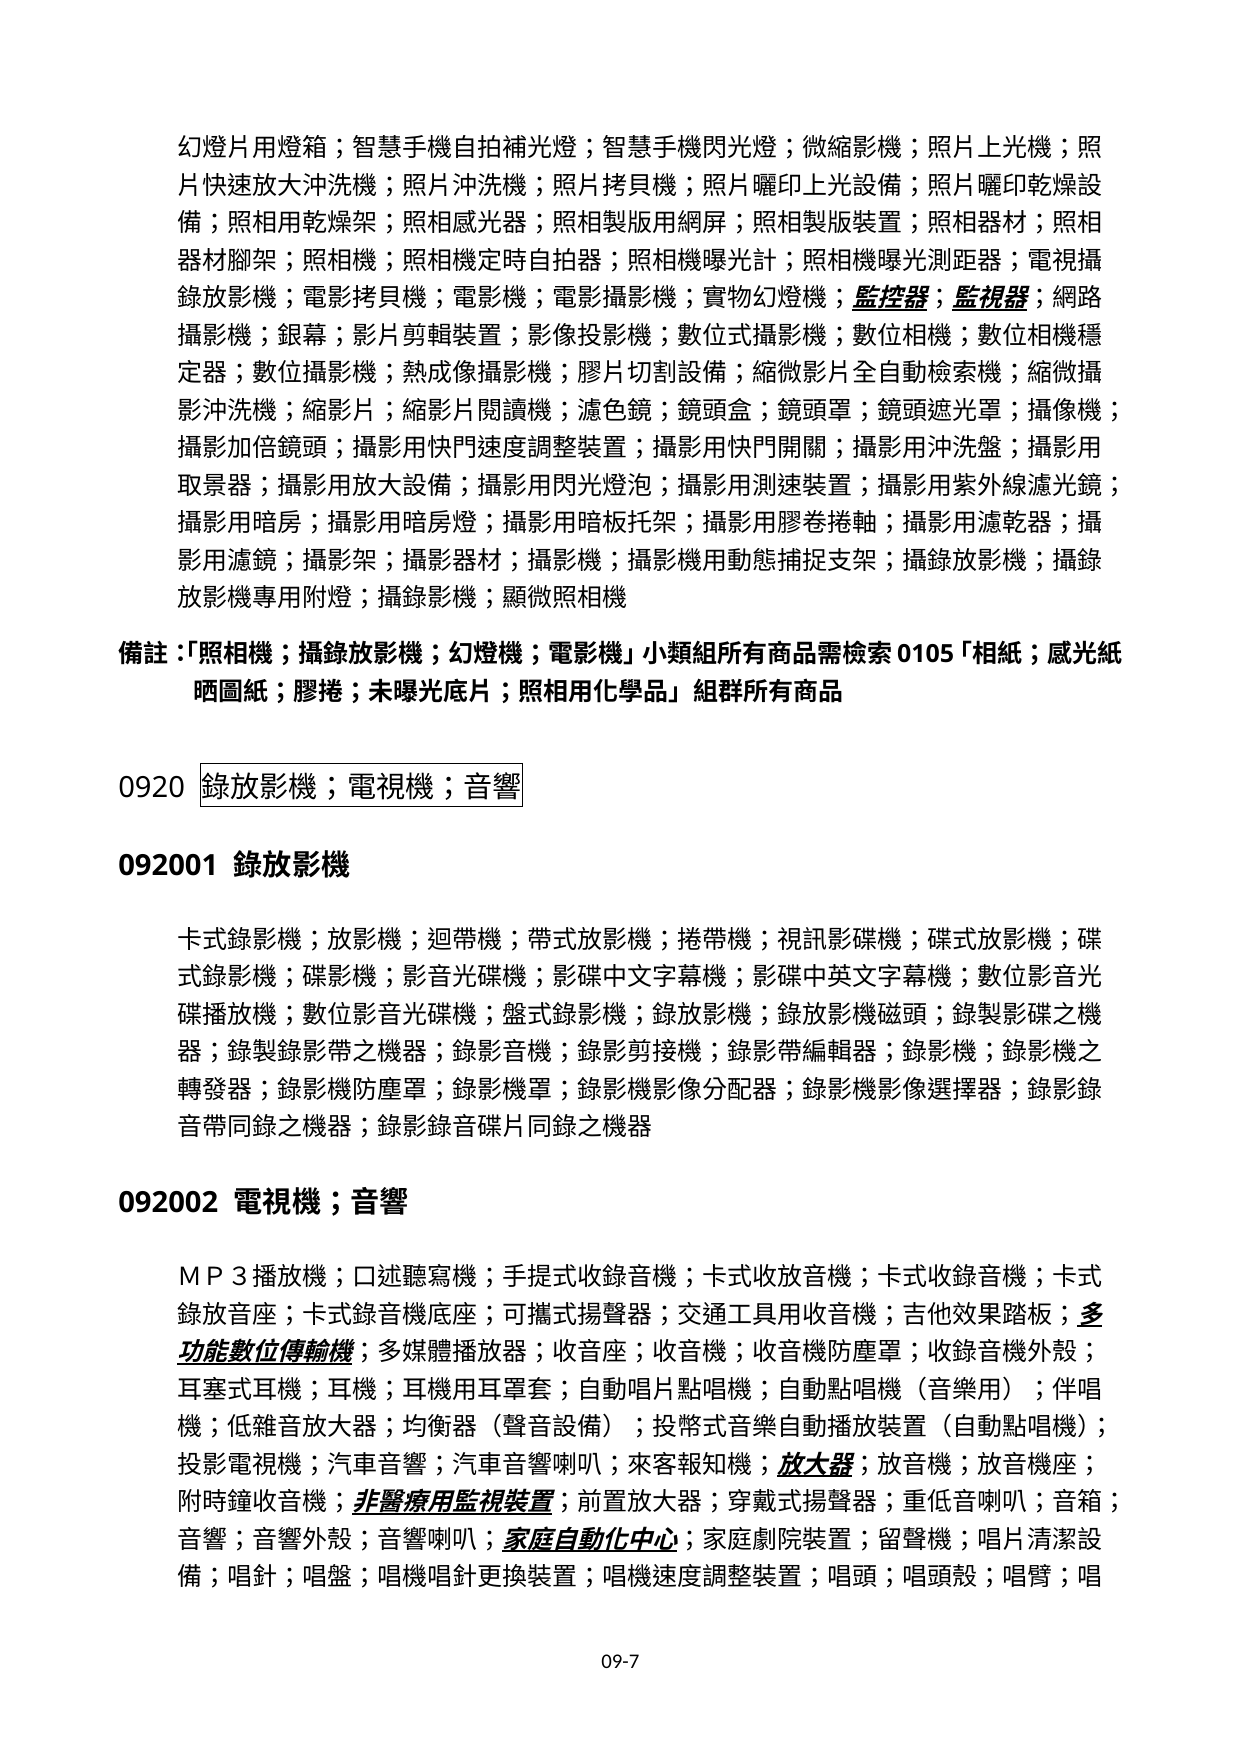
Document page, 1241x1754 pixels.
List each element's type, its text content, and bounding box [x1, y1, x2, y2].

text ＭＰ３播放機；口述聽寫機；手提式收錄音機；卡式收放音機；卡式收錄音機；卡式錄放音座；卡式錄音機底座；可攜式揚聲器；交通工具用收音機；吉他效果踏板；多功能數位傳輸機；多媒體播放器；收音座；收音機；收音機防塵罩；收錄音機外殼；耳塞式耳機；耳機；耳機用耳罩套；自動唱片點唱機；自動點唱機（音樂用）；伴唱機；低雜音放大器；均衡器（聲音設備）；投幣式音樂自動播放裝置（自動點唱機）；投影電視機；汽車音響；汽車音響喇叭；來客報知機；放大器；放音機；放音機座；附時鐘收音機；非醫療用監視裝置；前置放大器；穿戴式揚聲器；重低音喇叭；音箱；音響；音響外殼；音響喇叭；家庭自動化中心；家庭劇院裝置；留聲機；唱片清潔設備；唱針；唱盤；唱機唱針更換裝置；唱機速度調整裝置；唱頭；唱頭殼；唱臂；唱臂升降器；唸佛機；液晶電視；液晶電視專用壁掛架；混合放大器；混合器；混音器；混聲器；眼鏡型立體影像接收器；閉路電視監視器；閉路電視監視器專用之腳架；麥克風；麥克風保護套；麥克風架；喊話器；揚聲器；揚聲器箱；智慧音箱；智慧家庭中心；智慧喇叭；無線耳機；無線擴音麥克風；等化器；虛擬實境耳機；視訊混音台；視訊螢幕；視聽教學儀器；傳聲筒；微音器；資料提示機；雷射唱片播放機；雷射唱盤；雷射唱機；電子迴音產生器；電吉他用哇音踏板；電玩遊戲用耳機；電唱機；電唱機防塵罩；電視放大鏡；電視訊號增強器；電視喇叭；電視裝置；電視電腦護目網；電視電腦護目鏡；電視機；電視機外殼；電視螢幕；電視選台器；電視觸控螢幕；電腦自動點唱機；電腦喇叭；電漿電視；監控器；監視器；網路電視；語言學習機；遠程通訊用耳機；影音接收機；影音選擇器；影像分割器；影像放大器；影像記錄器具；影像接收器；影像傳送器具；影像複製器具；數位相框；數位音訊合成器；樂器用電氣和電子效果裝置；衛星低雜音擴大器；衛星電視訊號轉換器；衛星電視接收機；衛星電視解擾頻器；衛星轉播機；調音裝置；調諧器；導覽機；激發潛能調頻機；錄放音機；錄音座；錄音帶拷貝機；錄音筆；錄音裝置；錄音機；錄音機防塵罩；錄音機磁頭；隨身式放音機；隨選視訊盒；頭戴式耳機；頭戴收話器；嬰兒監視器；嬰兒影像監視器；環繞音效處理器；聲音及影像接收機；聲音記錄器具；聲音訊號處理器；聲音傳送裝置；聲音傳送器具；聲音複製器具；聲振動膜；聲導管；薄膜揚聲器；講詞提示器；點讀筆；擴大器；擴音器；擴音器喇叭；藍芽耳機；藍芽喇叭；攜帶式媒體播放器；攜帶式錄放音機 [177, 1256, 1122, 1594]
text 092001 錄放影機 [118, 825, 1122, 900]
text [523, 764, 1122, 806]
text 三腳架雲台；天體照相用鏡頭；幻燈片；幻燈片用定中心裝置；幻燈片放映設備；幻燈片框；幻燈片複製器；幻燈機；手持式自拍桿；水中攝影防水器；水中攝影機；立體相片看片器；立體照相反射鏡；光圈；光學幻燈機；光學引擎；光學鏡頭；全息照片設備；全像投影設備；全像圖；自拍桿；自拍鏡頭；行車影像記錄器；利用光學原理攝影機；利用電子原理防盜監視用攝錄放影機；快門；投影片；投影設備；投影銀幕；投影機；投影機光源裝置；汽車後視攝影機；防盜監視用電視攝影機；放映機；近攝鏡；非醫療用監視裝置；相機用三腳架；針孔攝影機；閃光燈；閃光燈座；透視幻燈片用燈箱；智慧手機自拍補光燈；智慧手機閃光燈；微縮影機；照片上光機；照片快速放大沖洗機；照片沖洗機；照片拷貝機；照片曬印上光設備；照片曬印乾燥設備；照相用乾燥架；照相感光器；照相製版用網屏；照相製版裝置；照相器材；照相器材腳架；照相機；照相機定時自拍器；照相機曝光計；照相機曝光測距器；電視攝錄放影機；電影拷貝機；電影機；電影攝影機；實物幻燈機；監控器；監視器；網路攝影機；銀幕；影片剪輯裝置；影像投影機；數位式攝影機；數位相機；數位相機穩定器；數位攝影機；熱成像攝影機；膠片切割設備；縮微影片全自動檢索機；縮微攝影沖洗機；縮影片；縮影片閱讀機；濾色鏡；鏡頭盒；鏡頭罩；鏡頭遮光罩；攝像機；攝影加倍鏡頭；攝影用快門速度調整裝置；攝影用快門開關；攝影用沖洗盤；攝影用取景器；攝影用放大設備；攝影用閃光燈泡；攝影用測速裝置；攝影用紫外線濾光鏡；攝影用暗房；攝影用暗房燈；攝影用暗板托架；攝影用膠卷捲軸；攝影用濾乾器；攝影用濾鏡；攝影架；攝影器材；攝影機；攝影機用動態捕捉支架；攝錄放影機；攝錄放影機專用附燈；攝錄影機；顯微照相機 [177, 127, 1122, 614]
text 錄放影機；電視機；音響 [201, 764, 522, 806]
text 0920 [118, 764, 200, 806]
text 092002 電視機；音響 [118, 1162, 1122, 1237]
text 卡式錄影機；放影機；迴帶機；帶式放影機；捲帶機；視訊影碟機；碟式放影機；碟式錄影機；碟影機；影音光碟機；影碟中文字幕機；影碟中英文字幕機；數位影音光碟播放機；數位影音光碟機；盤式錄影機；錄放影機；錄放影機磁頭；錄製影碟之機器；錄製錄影帶之機器；錄影音機；錄影剪接機；錄影帶編輯器；錄影機；錄影機之轉發器；錄影機防塵罩；錄影機罩；錄影機影像分配器；錄影機影像選擇器；錄影錄音帶同錄之機器；錄影錄音碟片同錄之機器 [177, 919, 1122, 1144]
text 備註：「照相機；攝錄放影機；幻燈機；電影機」小類組所有商品需檢索0105「相紙；感光紙；晒圖紙；膠捲；未曝光底片；照相用化學品」組群所有商品 [118, 633, 1122, 708]
